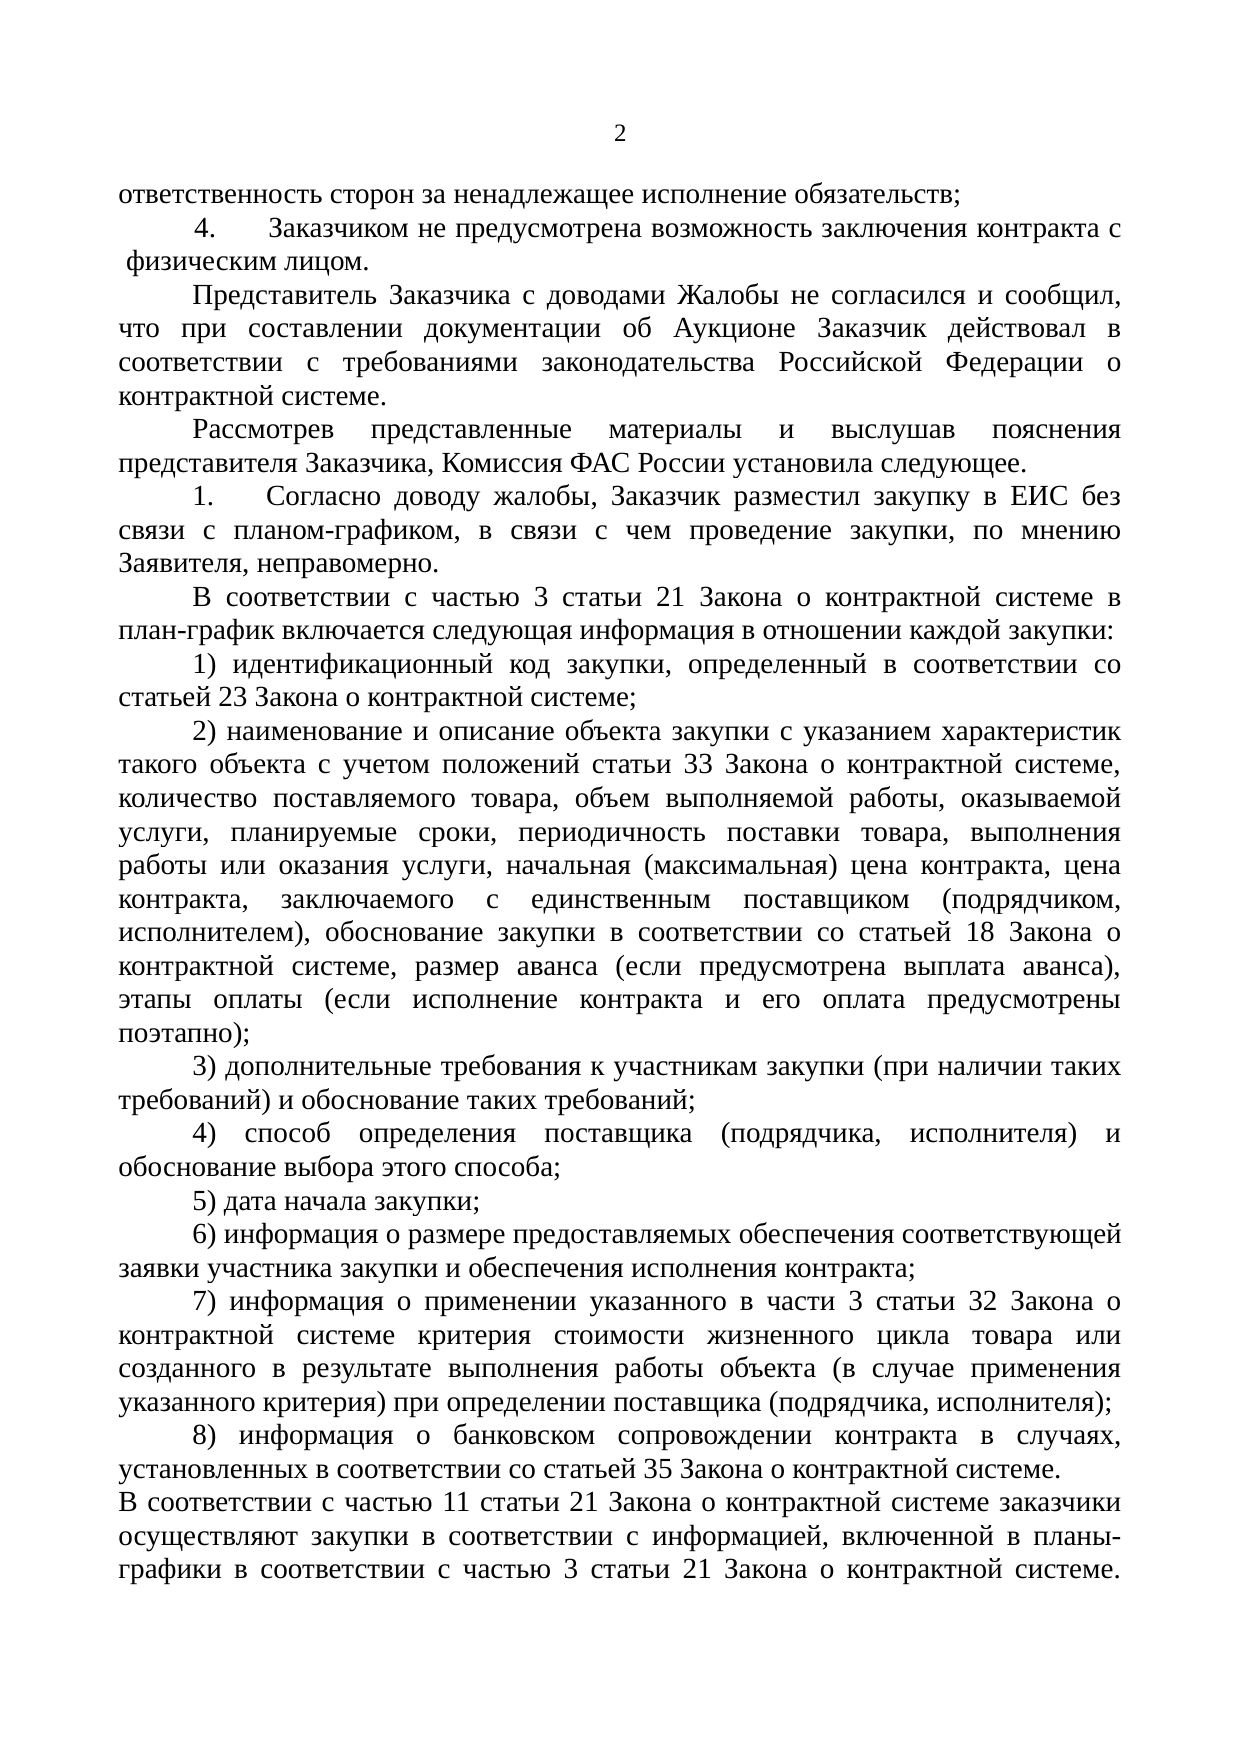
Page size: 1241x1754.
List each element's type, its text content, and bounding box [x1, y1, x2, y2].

text 7) информация о применении указанного в части 3 статьи 32 Закона о контрактной системе критерия стоимости жизненного цикла товара или созданного в результате выполнения работы объекта (в случае применения указанного критерия) при определении поставщика (подрядчика, исполнителя); [118, 1283, 1122, 1417]
list ответственность сторон за ненадлежащее исполнение обязательств; [118, 176, 1122, 210]
text В соответствии с частью 3 статьи 21 Закона о контрактной системе в план-график включается следующая информация в отношении каждой закупки: [118, 579, 1122, 646]
text Рассмотрев представленные материалы и выслушав пояснения представителя Заказчика, Комиссия ФАС России установила следующее. [118, 411, 1122, 478]
text 3) дополнительные требования к участникам закупки (при наличии таких требований) и обоснование таких требований; [118, 1048, 1122, 1116]
text 2) наименование и описание объекта закупки с указанием характеристик такого объекта с учетом положений статьи 33 Закона о контрактной системе, количество поставляемого товара, объем выполняемой работы, оказываемой услуги, планируемые сроки, периодичность поставки товара, выполнения работы или оказания услуги, начальная (максимальная) цена контракта, цена контракта, заключаемого с единственным поставщиком (подрядчиком, исполнителем), обоснование закупки в соответствии со статьей 18 Закона о контрактной системе, размер аванса (если предусмотрена выплата аванса), этапы оплаты (если исполнение контракта и его оплата предусмотрены поэтапно); [118, 713, 1122, 1048]
text 8) информация о банковском сопровождении контракта в случаях, установленных в соответствии со статьей 35 Закона о контрактной системе. [118, 1417, 1122, 1484]
text 4) способ определения поставщика (подрядчика, исполнителя) и обоснование выбора этого способа; [118, 1116, 1122, 1183]
text 5) дата начала закупки; [118, 1183, 1122, 1216]
text 6) информация о размере предоставляемых обеспечения соответствующей заявки участника закупки и обеспечения исполнения контракта; [118, 1216, 1122, 1283]
text 1. Согласно доводу жалобы, Заказчик разместил закупку в ЕИС без связи с планом-графиком, в связи с чем проведение закупки, по мнению Заявителя, неправомерно. [118, 478, 1122, 579]
list Заказчиком не предусмотрена возможность заключения контракта с физическим лицом. [126, 210, 1122, 277]
text Представитель Заказчика с доводами Жалобы не согласился и сообщил, что при составлении документации об Аукционе Заказчик действовал в соответствии с требованиями законодательства Российской Федерации о контрактной системе. [118, 277, 1122, 411]
text В соответствии с частью 11 статьи 21 Закона о контрактной системе заказчики осуществляют закупки в соответствии с информацией, включенной в планы-графики в соответствии с частью 3 статьи 21 Закона о контрактной системе. [118, 1484, 1122, 1585]
text 1) идентификационный код закупки, определенный в соответствии со статьей 23 Закона о контрактной системе; [118, 646, 1122, 713]
